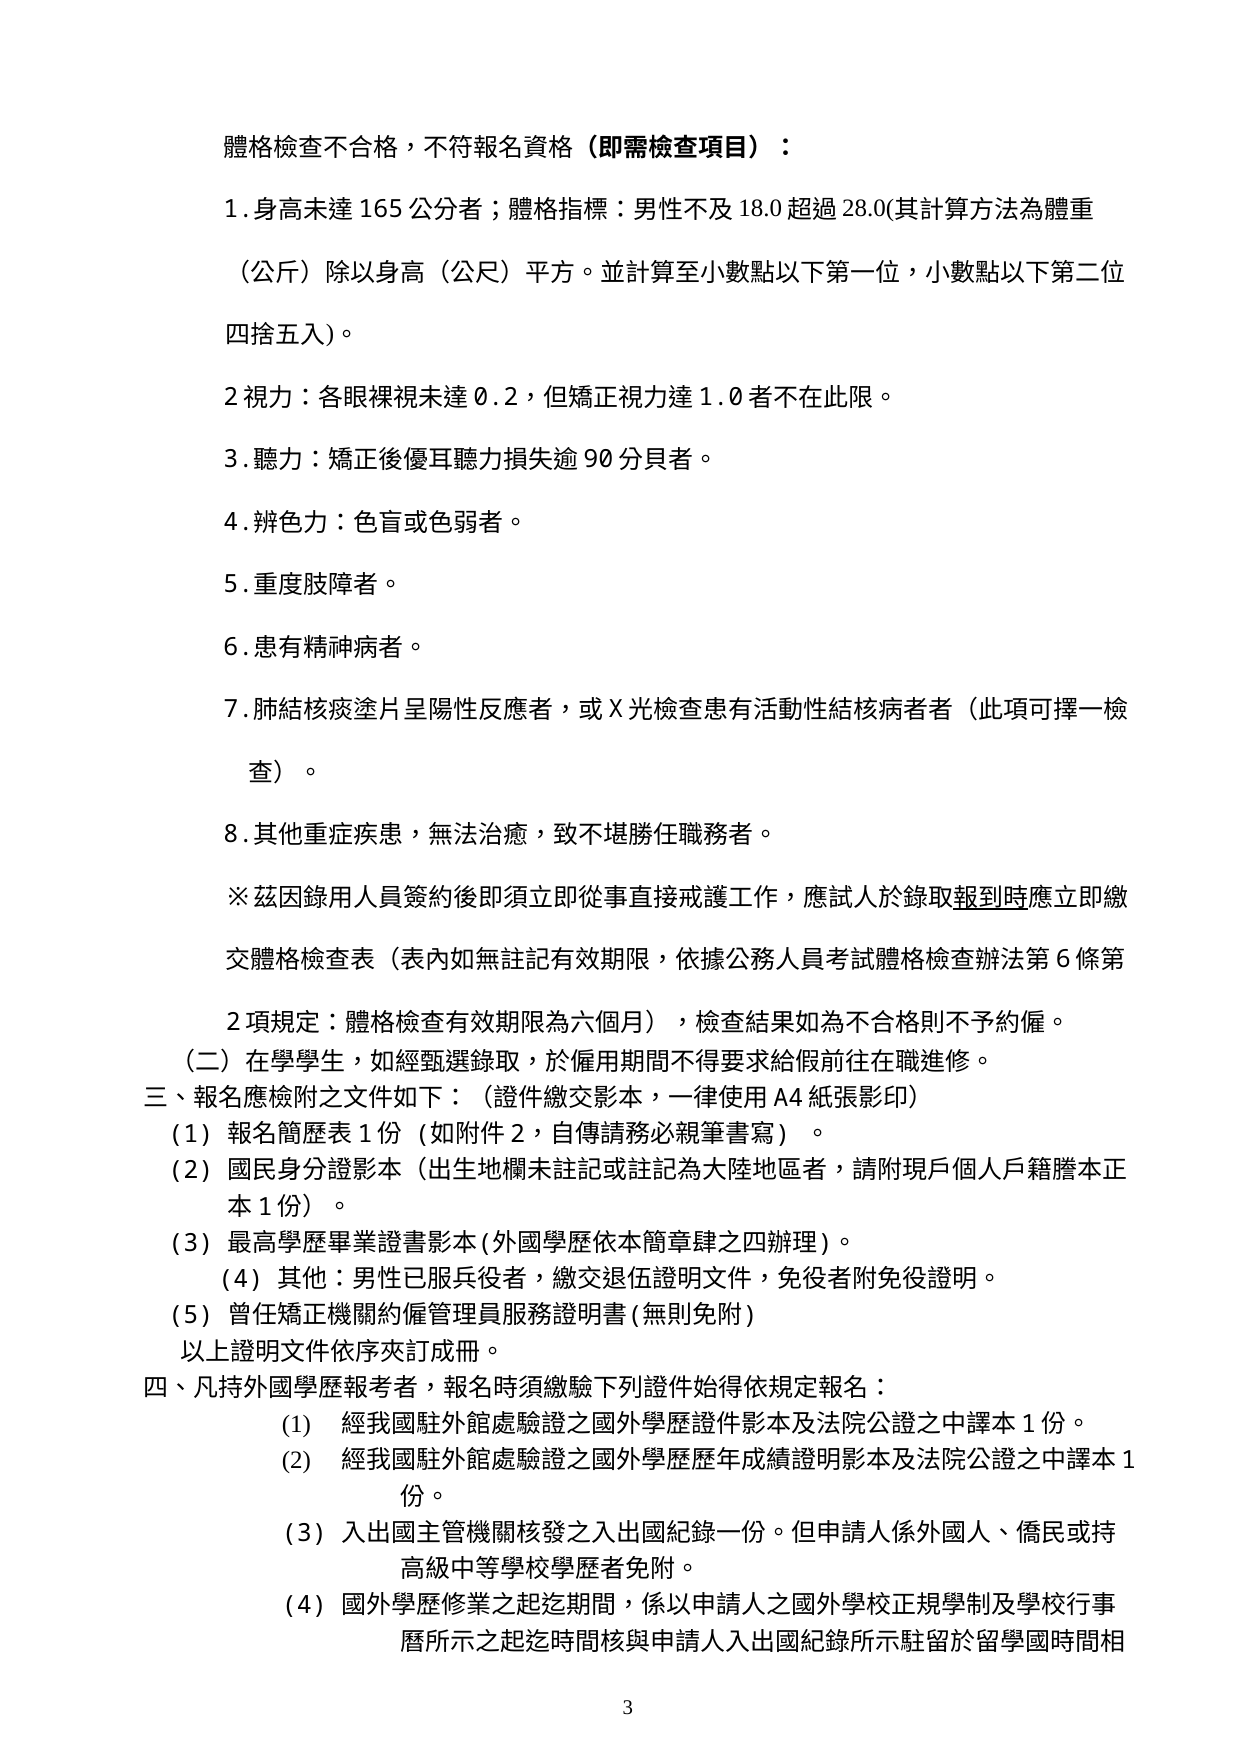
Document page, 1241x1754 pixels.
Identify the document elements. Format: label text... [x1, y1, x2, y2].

text 三、報名應檢附之文件如下：（證件繳交影本，一律使用A4紙張影印） [143, 1077, 1137, 1113]
list 曾任矯正機關約僱管理員服務證明書(無則免附) [168, 1295, 1137, 1331]
text ※茲因錄用人員簽約後即須立即從事直接戒護工作，應試人於錄取報到時應立即繳交體格檢查表（表內如無註記有效期限，依據公務人員考試體格檢查辦法第6條第2項規定：體格檢查有效期限為六個月），檢查結果如為不合格則不予約僱。 [223, 853, 1137, 1041]
text 體格檢查不合格，不符報名資格（即需檢查項目）： [170, 103, 1137, 166]
list 報名簡歷表1份 (如附件2，自傳請務必親筆書寫) 。 [168, 1113, 1137, 1150]
list 其他：男性已服兵役者，繳交退伍證明文件，免役者附免役證明。 [218, 1258, 1137, 1295]
text 1.身高未達165公分者；體格指標：男性不及18.0超過28.0(其計算方法為體重（公斤）除以身高（公尺）平方。並計算至小數點以下第一位，小數點以下第二位四捨五入)。 [223, 166, 1137, 353]
text 3.聽力：矯正後優耳聽力損失逾90分貝者。 [223, 416, 1137, 478]
text 4.辨色力：色盲或色弱者。 [223, 478, 1137, 541]
list 國外學歷修業之起迄期間，係以申請人之國外學校正規學制及學校行事曆所示之起迄時間核與申請人入出國紀錄所示駐留於留學國時間相 [282, 1585, 1137, 1657]
text 8.其他重症疾患，無法治癒，致不堪勝任職務者。 [223, 791, 1137, 853]
text 四、凡持外國學歷報考者，報名時須繳驗下列證件始得依規定報名： [118, 1367, 1137, 1403]
text 以上證明文件依序夾訂成冊。 [181, 1331, 1137, 1367]
list 最高學歷畢業證書影本(外國學歷依本簡章肆之四辦理)。 [168, 1222, 1137, 1258]
text 7.肺結核痰塗片呈陽性反應者，或X光檢查患有活動性結核病者者（此項可擇一檢查）。 [223, 666, 1137, 791]
list 經我國駐外館處驗證之國外學歷歷年成績證明影本及法院公證之中譯本1份。 [282, 1440, 1137, 1512]
text 5.重度肢障者。 [223, 541, 1137, 603]
list 國民身分證影本（出生地欄未註記或註記為大陸地區者，請附現戶個人戶籍謄本正本1份）。 [168, 1150, 1137, 1222]
text 6.患有精神病者。 [223, 603, 1137, 666]
text 2視力：各眼裸視未達0.2，但矯正視力達1.0者不在此限。 [223, 353, 1137, 416]
list 入出國主管機關核發之入出國紀錄一份。但申請人係外國人、僑民或持高級中等學校學歷者免附。 [282, 1512, 1137, 1585]
list 經我國駐外館處驗證之國外學歷證件影本及法院公證之中譯本1份。 [282, 1403, 1137, 1440]
text （二）在學學生，如經甄選錄取，於僱用期間不得要求給假前往在職進修。 [171, 1041, 1137, 1077]
